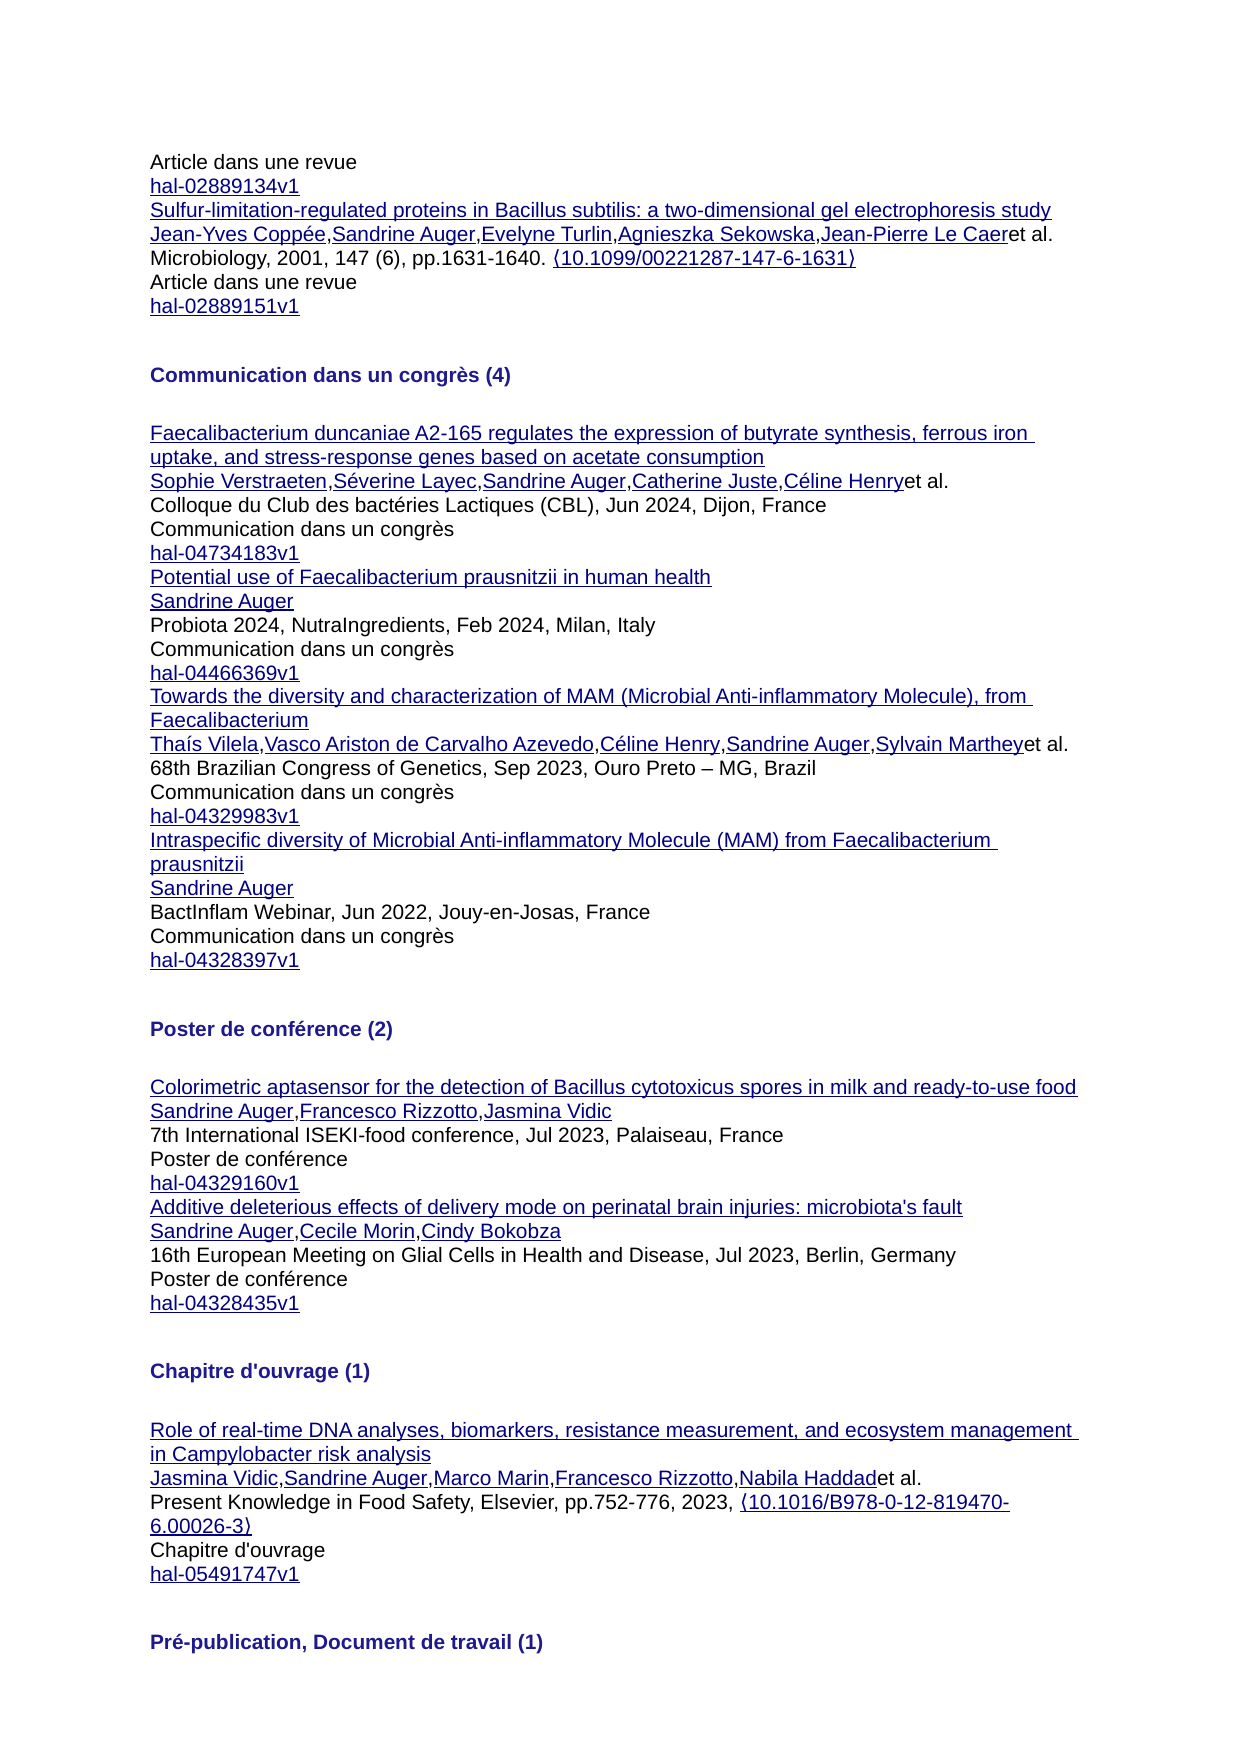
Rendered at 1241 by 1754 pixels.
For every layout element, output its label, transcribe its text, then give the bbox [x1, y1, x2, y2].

table_cell Article dans une revue hal-02889134v1 [150, 150, 1090, 198]
table_cell Intraspecific diversity of Microbial Anti-inflammatory Molecule (MAM) from Faecalibacterium prausnitzii Sandrine Auger BactInflam Webinar, Jun 2022, Jouy-en-Josas, France Communication dans un congrès hal-04328397v1 [150, 828, 1090, 972]
subtitle Chapitre d'ouvrage (1) [150, 1359, 1090, 1383]
table_cell Potential use of Faecalibacterium prausnitzii in human health Sandrine Auger Probiota 2024, NutraIngredients, Feb 2024, Milan, Italy Communication dans un congrès hal-04466369v1 [150, 565, 1090, 684]
table_cell Sulfur-limitation-regulated proteins in Bacillus subtilis: a two-dimensional gel electrophoresis study Jean-Yves Coppée,Sandrine Auger,Evelyne Turlin,Agnieszka Sekowska,Jean-Pierre Le Caeret al. Microbiology, 2001, 147 (6), pp.1631-1640. ⟨10.1099/00221287-147-6-1631⟩ Article dans une revue hal-02889151v1 [150, 198, 1090, 318]
subtitle Communication dans un congrès (4) [150, 362, 1090, 386]
table_header Colorimetric aptasensor for the detection of Bacillus cytotoxicus spores in milk and ready-to-use food Sandrine Auger,Francesco Rizzotto,Jasmina Vidic 7th International ISEKI-food conference, Jul 2023, Palaiseau, France Poster de conférence hal-04329160v1 [150, 1075, 1090, 1195]
table_cell Additive deleterious effects of delivery mode on perinatal brain injuries: microbiota's fault Sandrine Auger,Cecile Morin,Cindy Bokobza 16th European Meeting on Glial Cells in Health and Disease, Jul 2023, Berlin, Germany Poster de conférence hal-04328435v1 [150, 1195, 1090, 1314]
table_header Role of real-time DNA analyses, biomarkers, resistance measurement, and ecosystem management in Campylobacter risk analysis Jasmina Vidic,Sandrine Auger,Marco Marin,Francesco Rizzotto,Nabila Haddadet al. Present Knowledge in Food Safety, Elsevier, pp.752-776, 2023, ⟨10.1016/B978-0-12-819470-6.00026-3⟩ Chapitre d'ouvrage hal-05491747v1 [150, 1418, 1090, 1585]
subtitle Poster de conférence (2) [150, 1017, 1090, 1041]
subtitle Pré-publication, Document de travail (1) [150, 1630, 1090, 1654]
table_header Faecalibacterium duncaniae A2-165 regulates the expression of butyrate synthesis, ferrous iron uptake, and stress-response genes based on acetate consumption Sophie Verstraeten,Séverine Layec,Sandrine Auger,Catherine Juste,Céline Henryet al. Colloque du Club des bactéries Lactiques (CBL), Jun 2024, Dijon, France Communication dans un congrès hal-04734183v1 [150, 421, 1090, 564]
table_cell Towards the diversity and characterization of MAM (Microbial Anti-inflammatory Molecule), from Faecalibacterium Thaís Vilela,Vasco Ariston de Carvalho Azevedo,Céline Henry,Sandrine Auger,Sylvain Martheyet al. 68th Brazilian Congress of Genetics, Sep 2023, Ouro Preto – MG, Brazil Communication dans un congrès hal-04329983v1 [150, 684, 1090, 828]
